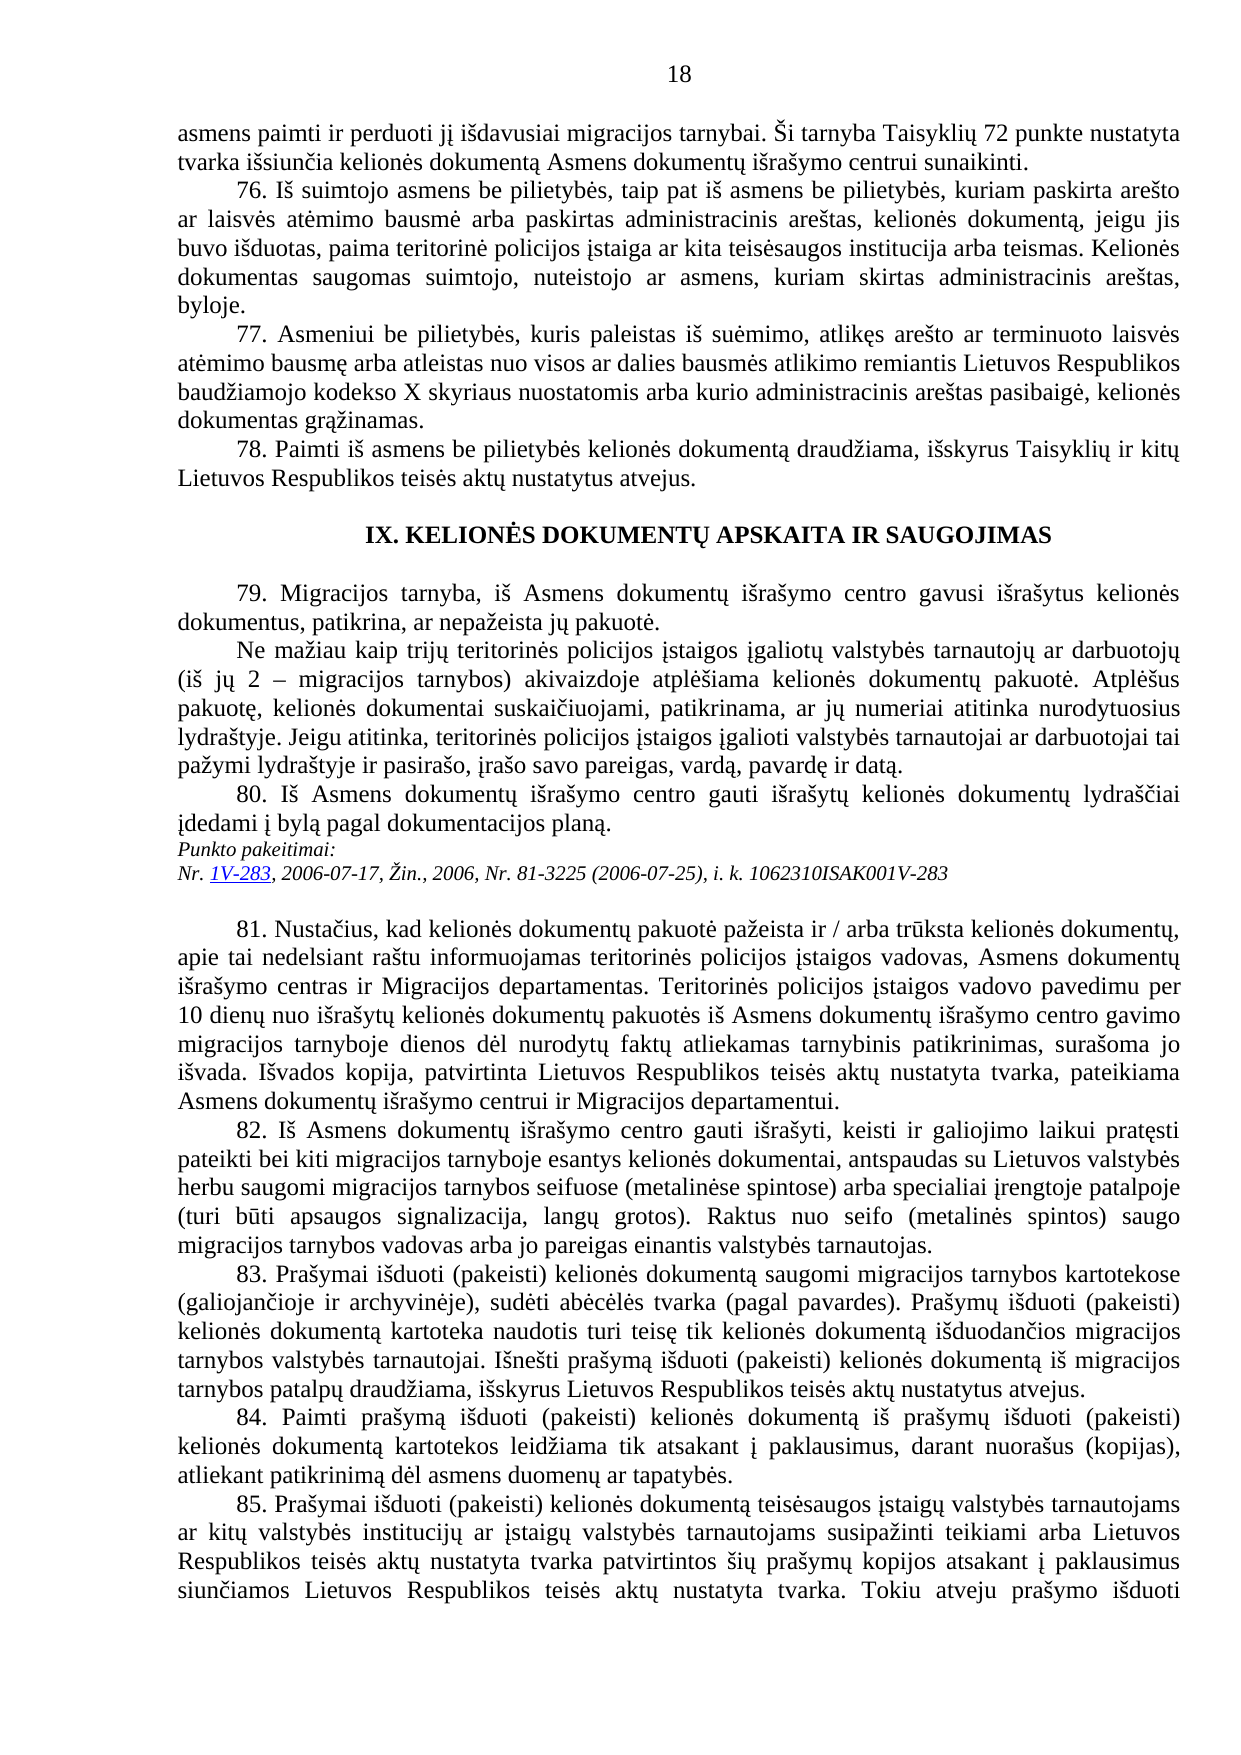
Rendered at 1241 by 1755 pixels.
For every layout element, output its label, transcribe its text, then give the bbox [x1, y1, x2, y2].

text 79. Migracijos tarnyba, iš Asmens dokumentų išrašymo centro gavusi išrašytus kelionės dokumentus, patikrina, ar nepažeista jų pakuotė. [177, 578, 1181, 636]
text asmens paimti ir perduoti jį išdavusiai migracijos tarnybai. Ši tarnyba Taisyklių 72 punkte nustatyta tvarka išsiunčia kelionės dokumentą Asmens dokumentų išrašymo centrui sunaikinti. [177, 118, 1181, 176]
text 76. Iš suimtojo asmens be pilietybės, taip pat iš asmens be pilietybės, kuriam paskirta arešto ar laisvės atėmimo bausmė arba paskirtas administracinis areštas, kelionės dokumentą, jeigu jis buvo išduotas, paima teritorinė policijos įstaiga ar kita teisėsaugos institucija arba teismas. Kelionės dokumentas saugomas suimtojo, nuteistojo ar asmens, kuriam skirtas administracinis areštas, byloje. [177, 176, 1181, 319]
text IX. KELIONĖS DOKUMENTŲ APSKAITA IR SAUGOJIMAS [177, 521, 1181, 549]
text 80. Iš Asmens dokumentų išrašymo centro gauti išrašytų kelionės dokumentų lydraščiai įdedami į bylą pagal dokumentacijos planą. [177, 779, 1181, 837]
text 81. Nustačius, kad kelionės dokumentų pakuotė pažeista ir / arba trūksta kelionės dokumentų, apie tai nedelsiant raštu informuojamas teritorinės policijos įstaigos vadovas, Asmens dokumentų išrašymo centras ir Migracijos departamentas. Teritorinės policijos įstaigos vadovo pavedimu per 10 dienų nuo išrašytų kelionės dokumentų pakuotės iš Asmens dokumentų išrašymo centro gavimo migracijos tarnyboje dienos dėl nurodytų faktų atliekamas tarnybinis patikrinimas, surašoma jo išvada. Išvados kopija, patvirtinta Lietuvos Respublikos teisės aktų nustatyta tvarka, pateikiama Asmens dokumentų išrašymo centrui ir Migracijos departamentui. [177, 914, 1181, 1115]
text 78. Paimti iš asmens be pilietybės kelionės dokumentą draudžiama, išskyrus Taisyklių ir kitų Lietuvos Respublikos teisės aktų nustatytus atvejus. [177, 434, 1181, 492]
text Nr. 1V-283, 2006-07-17, Žin., 2006, Nr. 81-3225 (2006-07-25), i. k. 1062310ISAK001V-283 [177, 861, 1181, 885]
text Punkto pakeitimai: [177, 837, 1181, 861]
text 85. Prašymai išduoti (pakeisti) kelionės dokumentą teisėsaugos įstaigų valstybės tarnautojams ar kitų valstybės institucijų ar įstaigų valstybės tarnautojams susipažinti teikiami arba Lietuvos Respublikos teisės aktų nustatyta tvarka patvirtintos šių prašymų kopijos atsakant į paklausimus siunčiamos Lietuvos Respublikos teisės aktų nustatyta tvarka. Tokiu atveju prašymo išduoti [177, 1489, 1181, 1604]
text Ne mažiau kaip trijų teritorinės policijos įstaigos įgaliotų valstybės tarnautojų ar darbuotojų (iš jų 2 – migracijos tarnybos) akivaizdoje atplėšiama kelionės dokumentų pakuotė. Atplėšus pakuotę, kelionės dokumentai suskaičiuojami, patikrinama, ar jų numeriai atitinka nurodytuosius lydraštyje. Jeigu atitinka, teritorinės policijos įstaigos įgalioti valstybės tarnautojai ar darbuotojai tai pažymi lydraštyje ir pasirašo, įrašo savo pareigas, vardą, pavardę ir datą. [177, 636, 1181, 779]
text 83. Prašymai išduoti (pakeisti) kelionės dokumentą saugomi migracijos tarnybos kartotekose (galiojančioje ir archyvinėje), sudėti abėcėlės tvarka (pagal pavardes). Prašymų išduoti (pakeisti) kelionės dokumentą kartoteka naudotis turi teisę tik kelionės dokumentą išduodančios migracijos tarnybos valstybės tarnautojai. Išnešti prašymą išduoti (pakeisti) kelionės dokumentą iš migracijos tarnybos patalpų draudžiama, išskyrus Lietuvos Respublikos teisės aktų nustatytus atvejus. [177, 1259, 1181, 1402]
text 82. Iš Asmens dokumentų išrašymo centro gauti išrašyti, keisti ir galiojimo laikui pratęsti pateikti bei kiti migracijos tarnyboje esantys kelionės dokumentai, antspaudas su Lietuvos valstybės herbu saugomi migracijos tarnybos seifuose (metalinėse spintose) arba specialiai įrengtoje patalpoje (turi būti apsaugos signalizacija, langų grotos). Raktus nuo seifo (metalinės spintos) saugo migracijos tarnybos vadovas arba jo pareigas einantis valstybės tarnautojas. [177, 1115, 1181, 1259]
text 84. Paimti prašymą išduoti (pakeisti) kelionės dokumentą iš prašymų išduoti (pakeisti) kelionės dokumentą kartotekos leidžiama tik atsakant į paklausimus, darant nuorašus (kopijas), atliekant patikrinimą dėl asmens duomenų ar tapatybės. [177, 1402, 1181, 1489]
text 77. Asmeniui be pilietybės, kuris paleistas iš suėmimo, atlikęs arešto ar terminuoto laisvės atėmimo bausmę arba atleistas nuo visos ar dalies bausmės atlikimo remiantis Lietuvos Respublikos baudžiamojo kodekso X skyriaus nuostatomis arba kurio administracinis areštas pasibaigė, kelionės dokumentas grąžinamas. [177, 319, 1181, 434]
